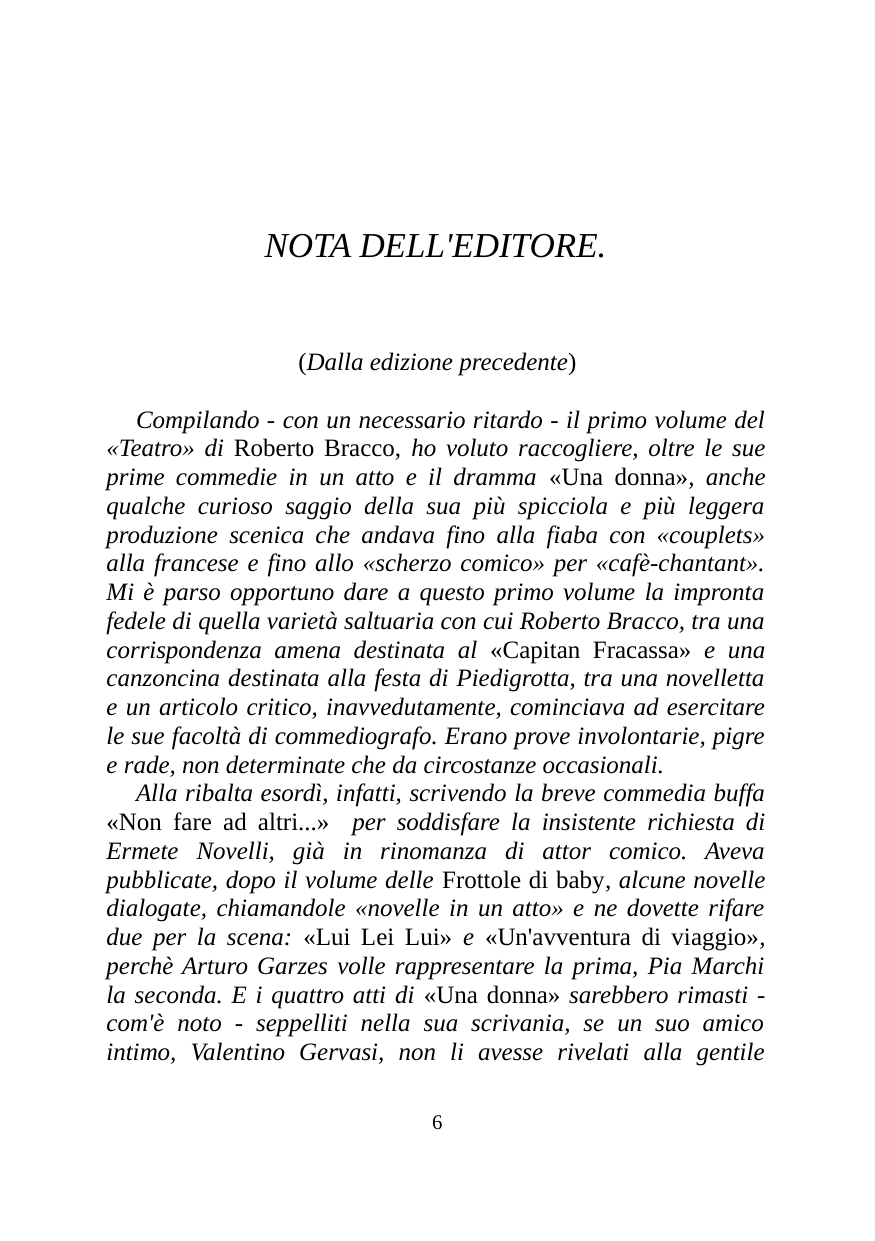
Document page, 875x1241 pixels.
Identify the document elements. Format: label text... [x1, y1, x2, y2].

text Alla ribalta esordì, infatti, scrivendo la breve commedia buffa «Non fare ad altri...» per soddisfare la insistente richiesta di Ermete Novelli, già in rinomanza di attor comico. Aveva pubblicate, dopo il volume delle Frottole di baby, alcune novelle dialogate, chiamandole «novelle in un atto» e ne dovette rifare due per la scena: «Lui Lei Lui» e «Un'avventura di viaggio», perchè Arturo Garzes volle rappresentare la prima, Pia Marchi la seconda. E i quattro atti di «Una donna» sarebbero rimasti - com'è noto - seppelliti nella sua scrivania, se un suo amico intimo, Valentino Gervasi, non li avesse rivelati alla gentile [106, 778, 768, 1066]
text Compilando - con un necessario ritardo - il primo volume del «Teatro» di Roberto Bracco, ho voluto raccogliere, oltre le sue prime commedie in un atto e il dramma «Una donna», anche qualche curioso saggio della sua più spicciola e più leggera produzione scenica che andava fino alla fiaba con «couplets» alla francese e fino allo «scherzo comico» per «cafè-chantant». Mi è parso opportuno dare a questo primo volume la impronta fedele di quella varietà saltuaria con cui Roberto Bracco, tra una corrispondenza amena destinata al «Capitan Fracassa» e una canzoncina destinata alla festa di Piedigrotta, tra una novelletta e un articolo critico, inavvedutamente, cominciava ad esercitare le sue facoltà di commediografo. Erano prove involontarie, pigre e rade, non determinate che da circostanze occasionali. [106, 405, 768, 778]
text (Dalla edizione precedente) [106, 347, 768, 376]
subtitle NOTA DELL'EDITORE. [106, 224, 768, 264]
